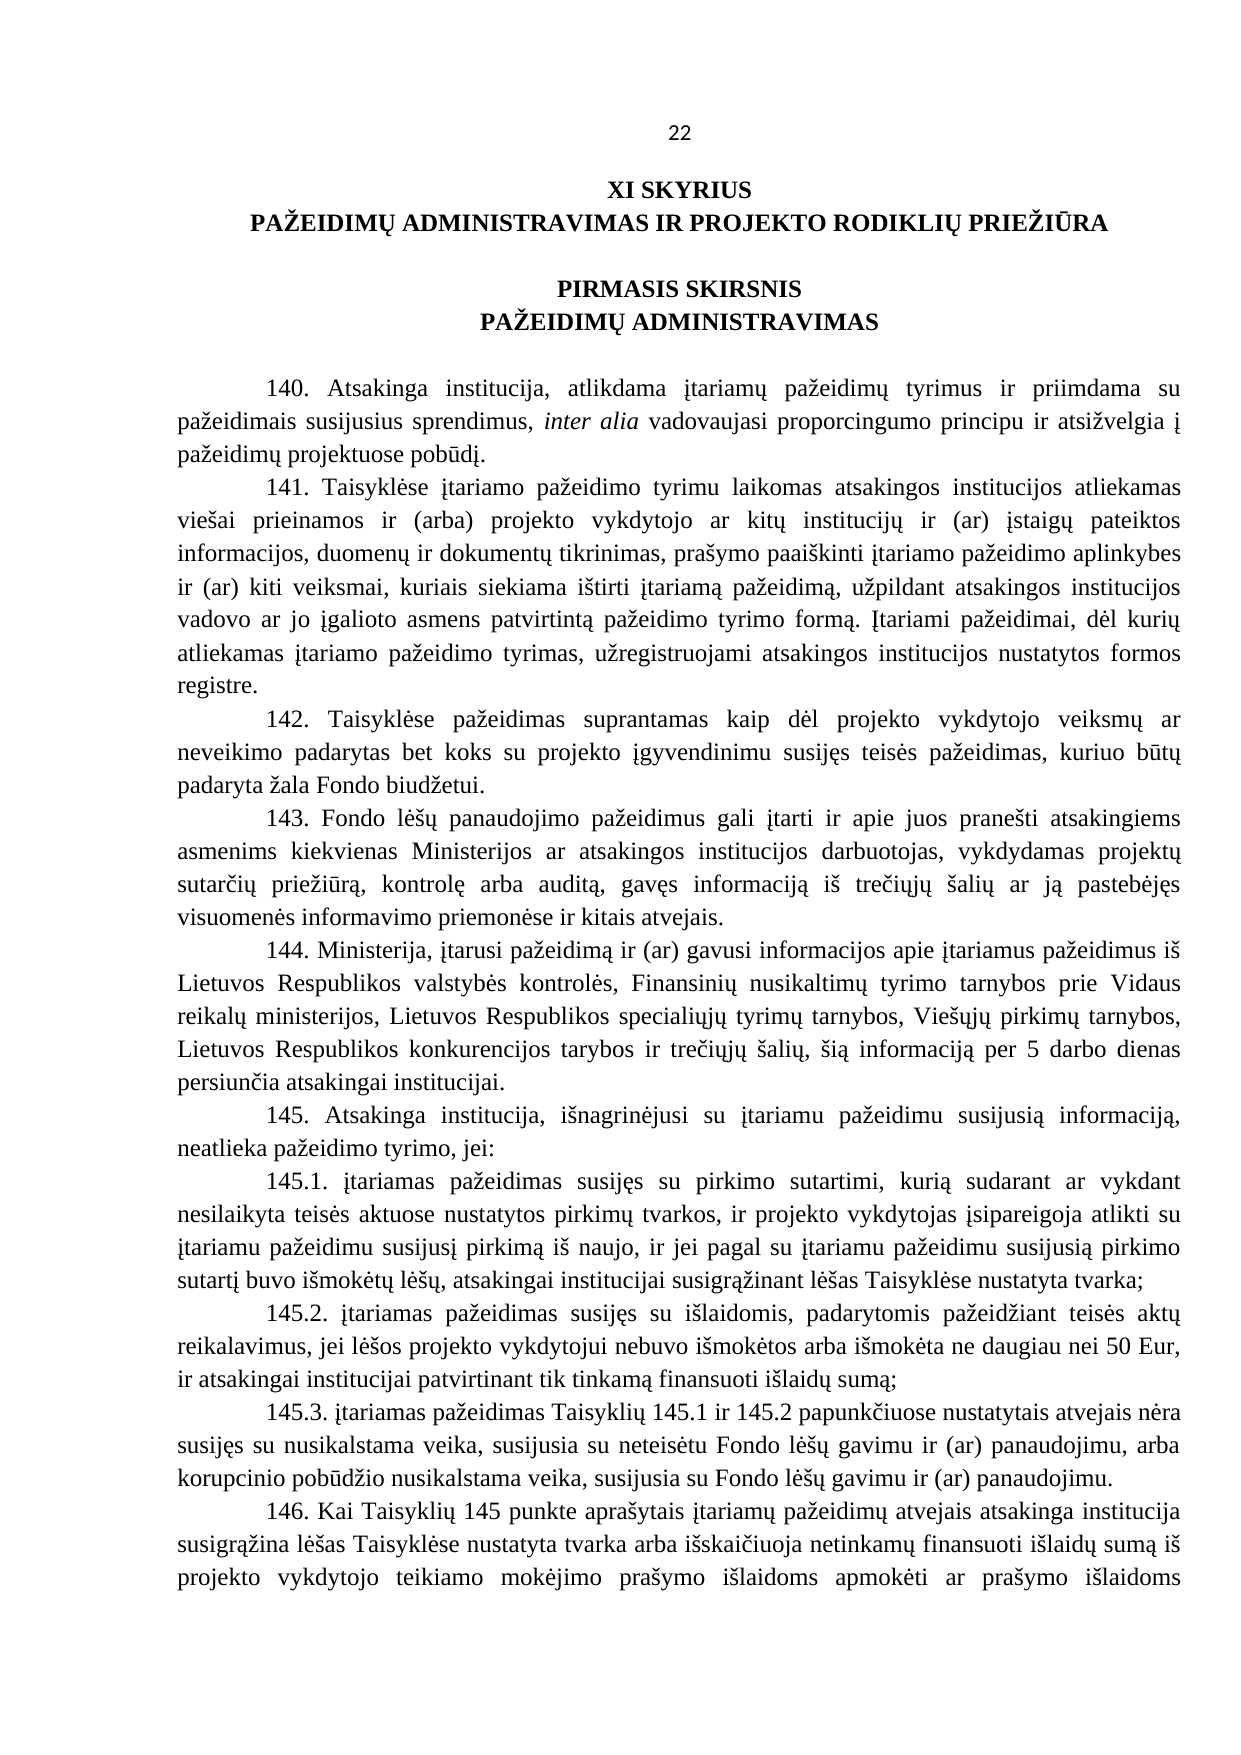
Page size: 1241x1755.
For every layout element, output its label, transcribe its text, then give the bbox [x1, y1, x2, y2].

text 145. Atsakinga institucija, išnagrinėjusi su įtariamu pažeidimu susijusią informaciją, neatlieka pažeidimo tyrimo, jei: [177, 1100, 1182, 1162]
text 145.2. įtariamas pažeidimas susijęs su išlaidomis, padarytomis pažeidžiant teisės aktų reikalavimus, jei lėšos projekto vykdytojui nebuvo išmokėtos arba išmokėta ne daugiau nei 50 Eur, ir atsakingai institucijai patvirtinant tik tinkamą finansuoti išlaidų sumą; [177, 1298, 1182, 1393]
text PAŽEIDIMŲ ADMINISTRAVIMAS IR PROJEKTO RODIKLIŲ PRIEŽIŪRA [177, 208, 1182, 237]
text 145.3. įtariamas pažeidimas Taisyklių 145.1 ir 145.2 papunkčiuose nustatytais atvejais nėra susijęs su nusikalstama veika, susijusia su neteisėtu Fondo lėšų gavimu ir (ar) panaudojimu, arba korupcinio pobūdžio nusikalstama veika, susijusia su Fondo lėšų gavimu ir (ar) panaudojimu. [177, 1397, 1182, 1492]
text PIRMASIS SKIRSNIS [177, 274, 1182, 303]
text 143. Fondo lėšų panaudojimo pažeidimus gali įtarti ir apie juos pranešti atsakingiems asmenims kiekvienas Ministerijos ar atsakingos institucijos darbuotojas, vykdydamas projektų sutarčių priežiūrą, kontrolę arba auditą, gavęs informaciją iš trečiųjų šalių ar ją pastebėjęs visuomenės informavimo priemonėse ir kitais atvejais. [177, 803, 1182, 931]
text 141. Taisyklėse įtariamo pažeidimo tyrimu laikomas atsakingos institucijos atliekamas viešai prieinamos ir (arba) projekto vykdytojo ar kitų institucijų ir (ar) įstaigų pateiktos informacijos, duomenų ir dokumentų tikrinimas, prašymo paaiškinti įtariamo pažeidimo aplinkybes ir (ar) kiti veiksmai, kuriais siekiama ištirti įtariamą pažeidimą, užpildant atsakingos institucijos vadovo ar jo įgalioto asmens patvirtintą pažeidimo tyrimo formą. Įtariami pažeidimai, dėl kurių atliekamas įtariamo pažeidimo tyrimas, užregistruojami atsakingos institucijos nustatytos formos registre. [177, 472, 1182, 699]
text 145.1. įtariamas pažeidimas susijęs su pirkimo sutartimi, kurią sudarant ar vykdant nesilaikyta teisės aktuose nustatytos pirkimų tvarkos, ir projekto vykdytojas įsipareigoja atlikti su įtariamu pažeidimu susijusį pirkimą iš naujo, ir jei pagal su įtariamu pažeidimu susijusią pirkimo sutartį buvo išmokėtų lėšų, atsakingai institucijai susigrąžinant lėšas Taisyklėse nustatyta tvarka; [177, 1166, 1182, 1294]
text 142. Taisyklėse pažeidimas suprantamas kaip dėl projekto vykdytojo veiksmų ar neveikimo padarytas bet koks su projekto įgyvendinimu susijęs teisės pažeidimas, kuriuo būtų padaryta žala Fondo biudžetui. [177, 704, 1182, 798]
text 140. Atsakinga institucija, atlikdama įtariamų pažeidimų tyrimus ir priimdama su pažeidimais susijusius sprendimus, inter alia vadovaujasi proporcingumo principu ir atsižvelgia į pažeidimų projektuose pobūdį. [177, 373, 1182, 468]
text PAŽEIDIMŲ ADMINISTRAVIMAS [177, 307, 1182, 336]
text 144. Ministerija, įtarusi pažeidimą ir (ar) gavusi informacijos apie įtariamus pažeidimus iš Lietuvos Respublikos valstybės kontrolės, Finansinių nusikaltimų tyrimo tarnybos prie Vidaus reikalų ministerijos, Lietuvos Respublikos specialiųjų tyrimų tarnybos, Viešųjų pirkimų tarnybos, Lietuvos Respublikos konkurencijos tarybos ir trečiųjų šalių, šią informaciją per 5 darbo dienas persiunčia atsakingai institucijai. [177, 935, 1182, 1096]
text XI SKYRIUS [177, 175, 1182, 204]
text 146. Kai Taisyklių 145 punkte aprašytais įtariamų pažeidimų atvejais atsakinga institucija susigrąžina lėšas Taisyklėse nustatyta tvarka arba išskaičiuoja netinkamų finansuoti išlaidų sumą iš projekto vykdytojo teikiamo mokėjimo prašymo išlaidoms apmokėti ar prašymo išlaidoms [177, 1496, 1182, 1591]
